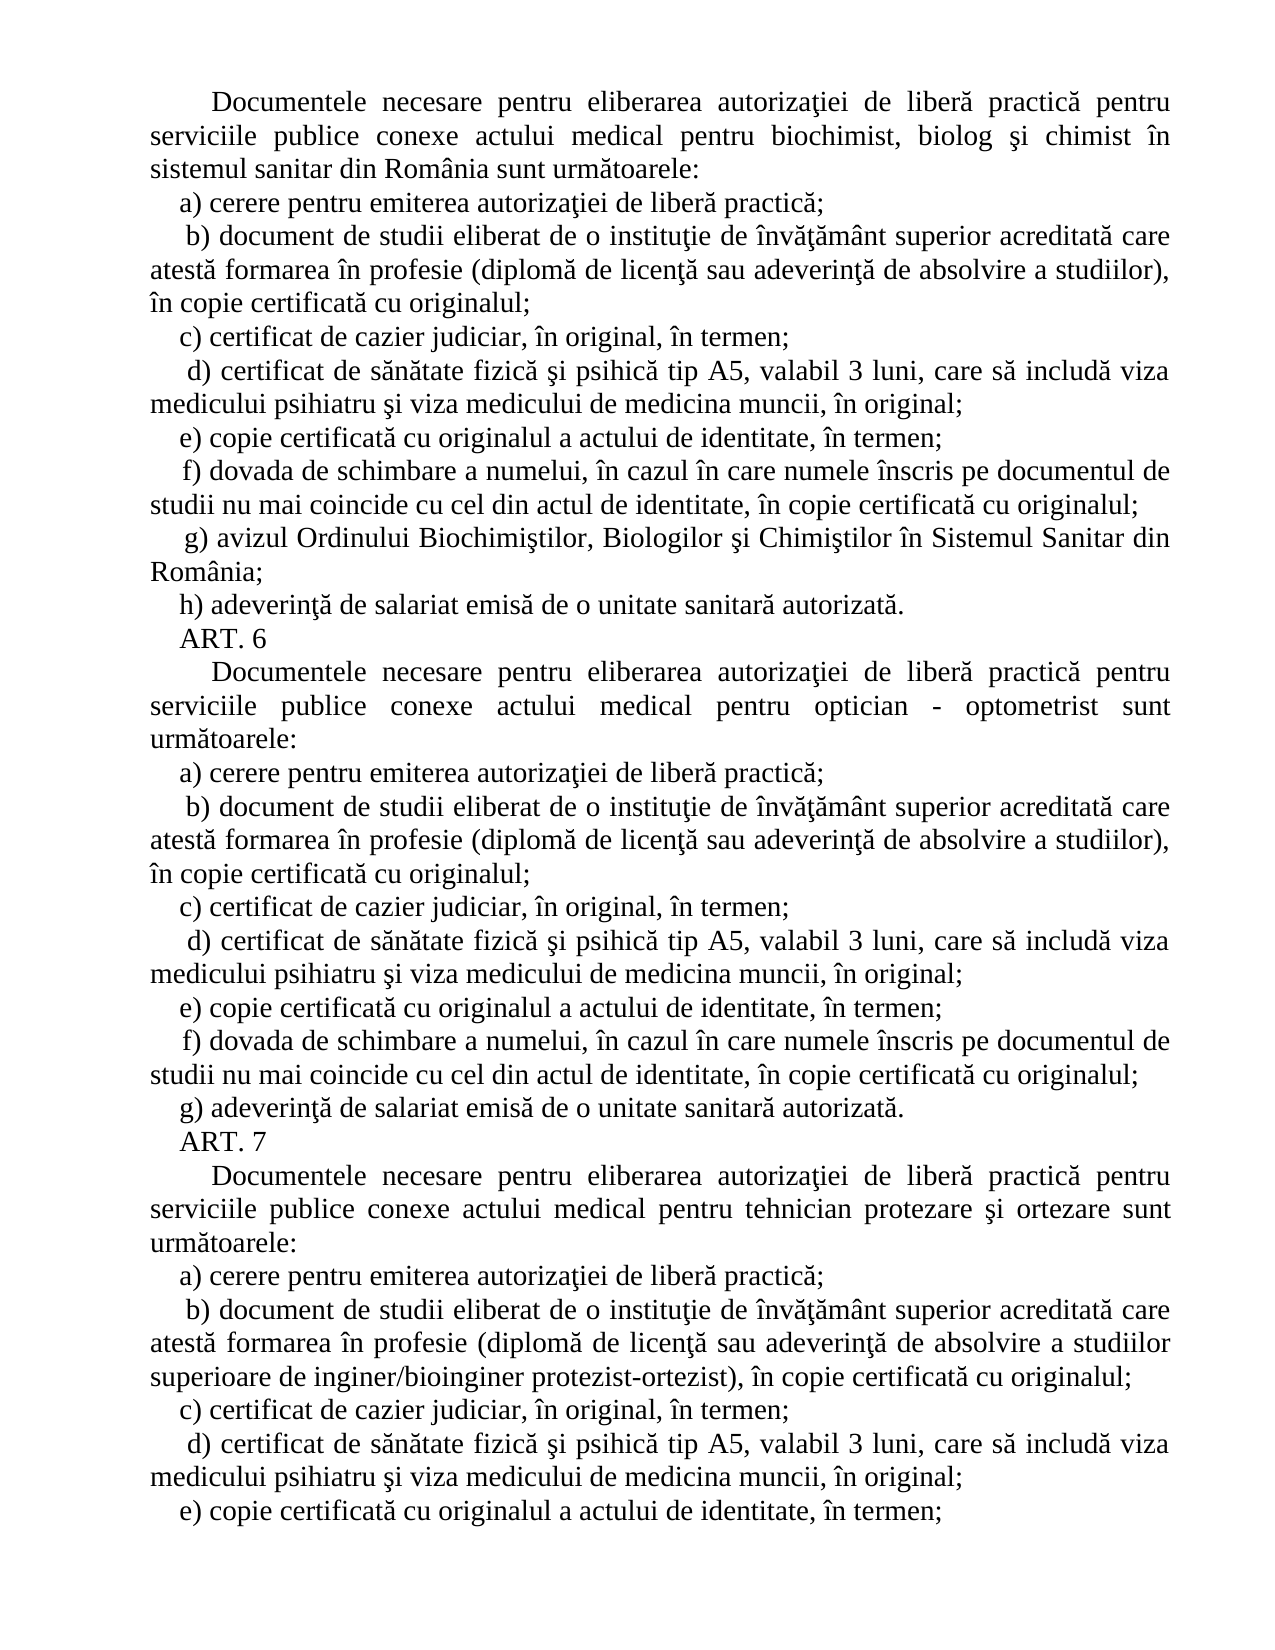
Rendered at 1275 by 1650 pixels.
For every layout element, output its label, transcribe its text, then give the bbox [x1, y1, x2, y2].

text a) cerere pentru emiterea autorizaţiei de liberă practică; [150, 755, 1172, 789]
text c) certificat de cazier judiciar, în original, în termen; [150, 1392, 1172, 1426]
text d) certificat de sănătate fizică şi psihică tip A5, valabil 3 luni, care să includă viza medicului psihiatru şi viza medicului de medicina muncii, în original; [150, 353, 1172, 420]
text b) document de studii eliberat de o instituţie de învăţământ superior acreditată care atestă formarea în profesie (diplomă de licenţă sau adeverinţă de absolvire a studiilor), în copie certificată cu originalul; [150, 218, 1172, 319]
text b) document de studii eliberat de o instituţie de învăţământ superior acreditată care atestă formarea în profesie (diplomă de licenţă sau adeverinţă de absolvire a studiilor), în copie certificată cu originalul; [150, 789, 1172, 889]
text a) cerere pentru emiterea autorizaţiei de liberă practică; [150, 185, 1172, 218]
text Documentele necesare pentru eliberarea autorizaţiei de liberă practică pentru serviciile publice conexe actului medical pentru biochimist, biolog şi chimist în sistemul sanitar din România sunt următoarele: [150, 84, 1172, 185]
text Documentele necesare pentru eliberarea autorizaţiei de liberă practică pentru serviciile publice conexe actului medical pentru optician - optometrist sunt următoarele: [150, 654, 1172, 755]
text e) copie certificată cu originalul a actului de identitate, în termen; [150, 1493, 1172, 1527]
text d) certificat de sănătate fizică şi psihică tip A5, valabil 3 luni, care să includă viza medicului psihiatru şi viza medicului de medicina muncii, în original; [150, 923, 1172, 990]
text h) adeverinţă de salariat emisă de o unitate sanitară autorizată. [150, 587, 1172, 621]
text b) document de studii eliberat de o instituţie de învăţământ superior acreditată care atestă formarea în profesie (diplomă de licenţă sau adeverinţă de absolvire a studiilor superioare de inginer/bioinginer protezist-ortezist), în copie certificată cu originalul; [150, 1292, 1172, 1392]
text c) certificat de cazier judiciar, în original, în termen; [150, 319, 1172, 353]
text ART. 6 [150, 621, 1172, 654]
text Documentele necesare pentru eliberarea autorizaţiei de liberă practică pentru serviciile publice conexe actului medical pentru tehnician protezare şi ortezare sunt următoarele: [150, 1158, 1172, 1258]
text g) avizul Ordinului Biochimiştilor, Biologilor şi Chimiştilor în Sistemul Sanitar din România; [150, 520, 1172, 587]
text ART. 7 [150, 1124, 1172, 1158]
text g) adeverinţă de salariat emisă de o unitate sanitară autorizată. [150, 1091, 1172, 1124]
text e) copie certificată cu originalul a actului de identitate, în termen; [150, 420, 1172, 453]
text c) certificat de cazier judiciar, în original, în termen; [150, 889, 1172, 923]
text f) dovada de schimbare a numelui, în cazul în care numele înscris pe documentul de studii nu mai coincide cu cel din actul de identitate, în copie certificată cu originalul; [150, 1023, 1172, 1091]
text d) certificat de sănătate fizică şi psihică tip A5, valabil 3 luni, care să includă viza medicului psihiatru şi viza medicului de medicina muncii, în original; [150, 1426, 1172, 1493]
text f) dovada de schimbare a numelui, în cazul în care numele înscris pe documentul de studii nu mai coincide cu cel din actul de identitate, în copie certificată cu originalul; [150, 453, 1172, 520]
text e) copie certificată cu originalul a actului de identitate, în termen; [150, 990, 1172, 1023]
text a) cerere pentru emiterea autorizaţiei de liberă practică; [150, 1258, 1172, 1292]
